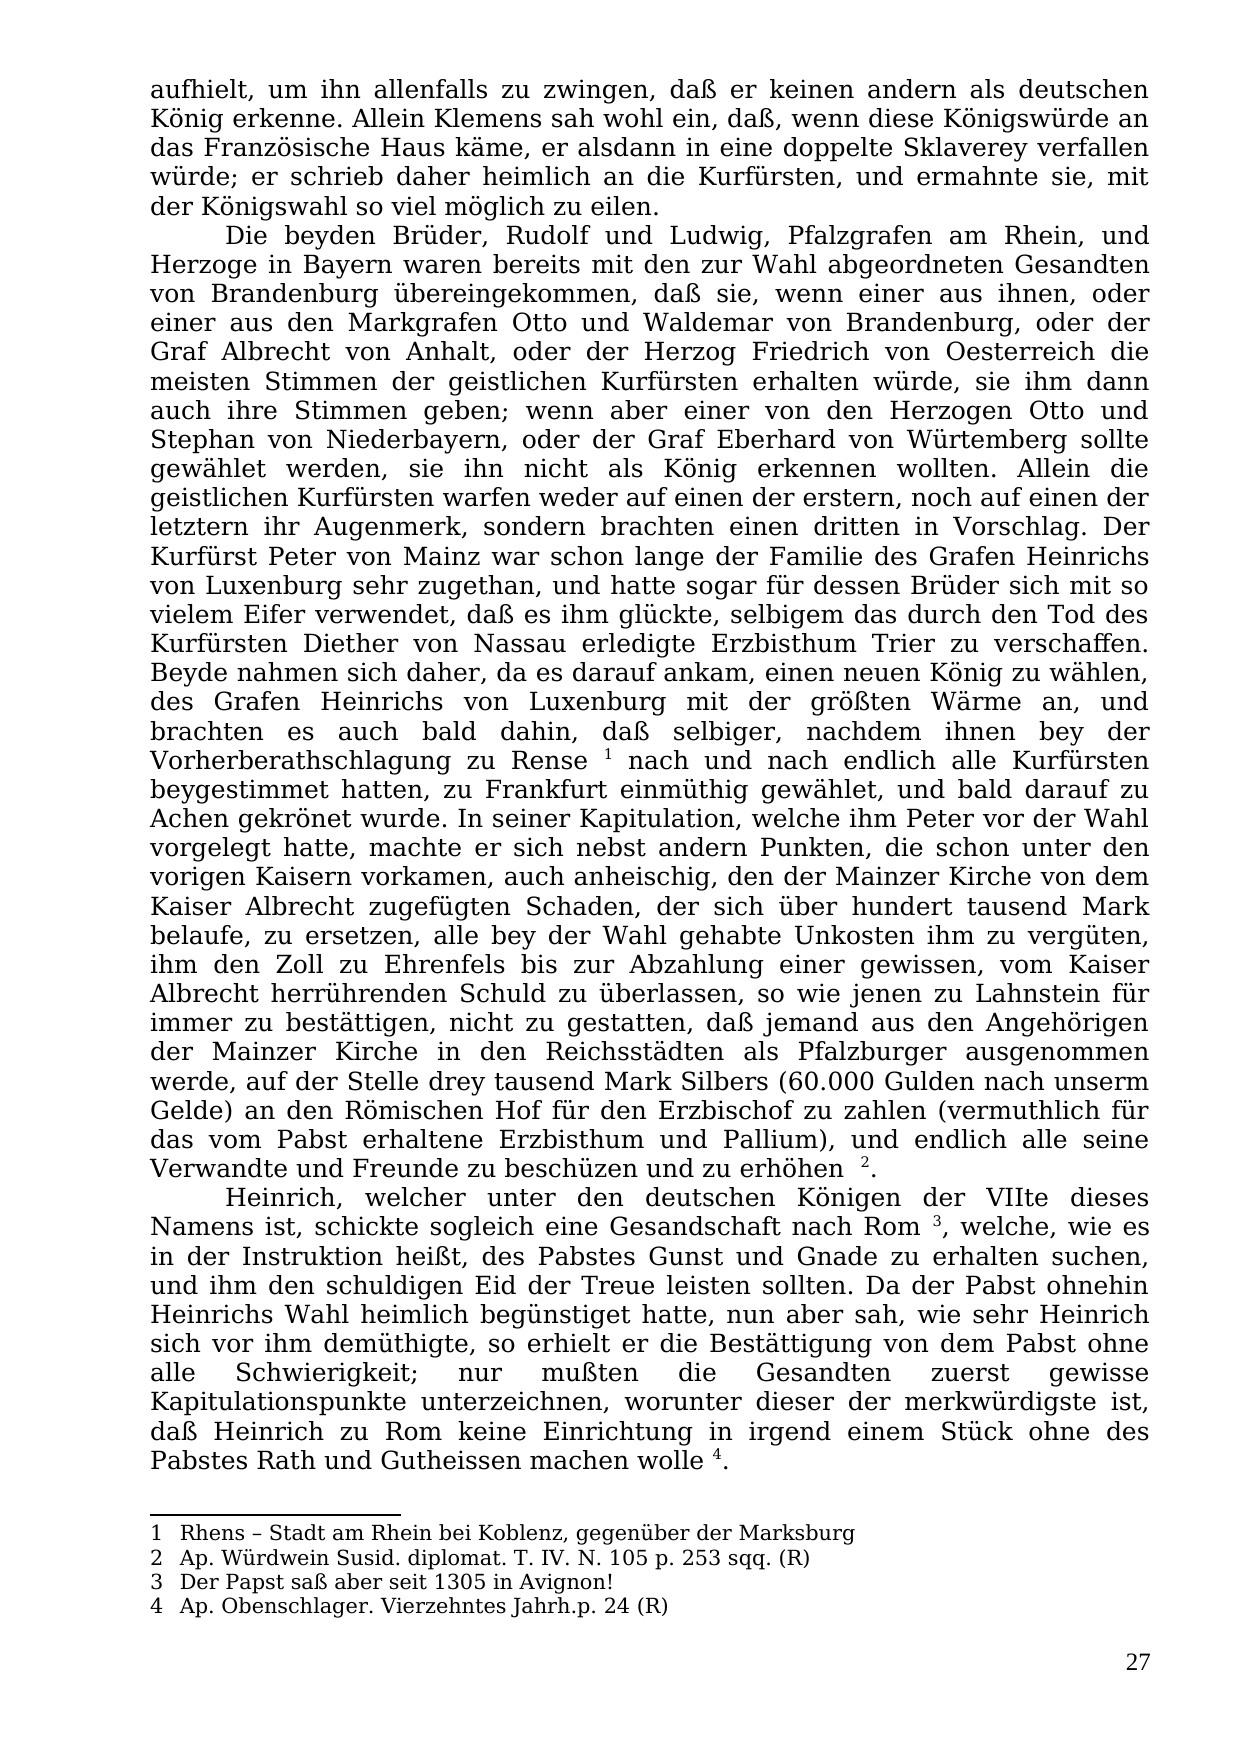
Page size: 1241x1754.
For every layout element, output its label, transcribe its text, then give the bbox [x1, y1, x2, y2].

text Rhens – Stadt am Rhein bei Koblenz, gegenüber der Marksburg [150, 1521, 1151, 1546]
text Ap. Obenschlager. Vierzehntes Jahrh.p. 24 (R) [150, 1594, 1151, 1618]
text Die beyden Brüder, Rudolf und Ludwig, Pfalzgrafen am Rhein, und Herzoge in Bayern waren bereits mit den zur Wahl abgeordneten Gesandten von Brandenburg übereingekommen, daß sie, wenn einer aus ihnen, oder einer aus den Markgrafen Otto und Waldemar von Brandenburg, oder der Graf Albrecht von Anhalt, oder der Herzog Friedrich von Oesterreich die meisten Stimmen der geistlichen Kurfürsten erhalten würde, sie ihm dann auch ihre Stimmen geben; wenn aber einer von den Herzogen Otto und Stephan von Niederbayern, oder der Graf Eberhard von Würtemberg sollte gewählet werden, sie ihn nicht als König erkennen wollten. Allein die geistlichen Kurfürsten warfen weder auf einen der erstern, noch auf einen der letztern ihr Augenmerk, sondern brachten einen dritten in Vorschlag. Der Kurfürst Peter von Mainz war schon lange der Familie des Grafen Heinrichs von Luxenburg sehr zugethan, und hatte sogar für dessen Brüder sich mit so vielem Eifer verwendet, daß es ihm glückte, selbigem das durch den Tod des Kurfürsten Diether von Nassau erledigte Erzbisthum Trier zu verschaffen. Beyde nahmen sich daher, da es darauf ankam, einen neuen König zu wählen, des Grafen Heinrichs von Luxenburg mit der größten Wärme an, und brachten es auch bald dahin, daß selbiger, nachdem ihnen bey der Vorherberathschlagung zu Rense nach und nach endlich alle Kurfürsten beygestimmet hatten, zu Frankfurt einmüthig gewählet, und bald darauf zu Achen gekrönet wurde. In seiner Kapitulation, welche ihm Peter vor der Wahl vorgelegt hatte, machte er sich nebst andern Punkten, die schon unter den vorigen Kaisern vorkamen, auch anheischig, den der Mainzer Kirche von dem Kaiser Albrecht zugefügten Schaden, der sich über hundert tausend Mark belaufe, zu ersetzen, alle bey der Wahl gehabte Unkosten ihm zu vergüten, ihm den Zoll zu Ehrenfels bis zur Abzahlung einer gewissen, vom Kaiser Albrecht herrührenden Schuld zu überlassen, so wie jenen zu Lahnstein für immer zu bestättigen, nicht zu gestatten, daß jemand aus den Angehörigen der Mainzer Kirche in den Reichsstädten als Pfalzburger ausgenommen werde, auf der Stelle drey tausend Mark Silbers (60.000 Gulden nach unserm Gelde) an den Römischen Hof für den Erzbischof zu zahlen (vermuthlich für das vom Pabst erhaltene Erzbisthum und Pallium), und endlich alle seine Verwandte und Freunde zu beschüzen und zu erhöhen . [150, 221, 1151, 1183]
text Der Papst saß aber seit 1305 in Avignon! [150, 1570, 1151, 1594]
text Heinrich, welcher unter den deutschen Königen der VIIte dieses Namens ist, schickte sogleich eine Gesandschaft nach Rom , welche, wie es in der Instruktion heißt, des Pabstes Gunst und Gnade zu erhalten suchen, und ihm den schuldigen Eid der Treue leisten sollten. Da der Pabst ohnehin Heinrichs Wahl heimlich begünstiget hatte, nun aber sah, wie sehr Heinrich sich vor ihm demüthigte, so erhielt er die Bestättigung von dem Pabst ohne alle Schwierigkeit; nur mußten die Gesandten zuerst gewisse Kapitulationspunkte unterzeichnen, worunter dieser der merkwürdigste ist, daß Heinrich zu Rom keine Einrichtung in irgend einem Stück ohne des Pabstes Rath und Gutheissen machen wolle . [150, 1183, 1151, 1475]
text Ap. Würdwein Susid. diplomat. T. IV. N. 105 p. 253 sqq. (R) [150, 1546, 1151, 1570]
text aufhielt, um ihn allenfalls zu zwingen, daß er keinen andern als deutschen König erkenne. Allein Klemens sah wohl ein, daß, wenn diese Königswürde an das Französische Haus käme, er alsdann in eine doppelte Sklaverey verfallen würde; er schrieb daher heimlich an die Kurfürsten, und ermahnte sie, mit der Königswahl so viel möglich zu eilen. [150, 75, 1151, 221]
